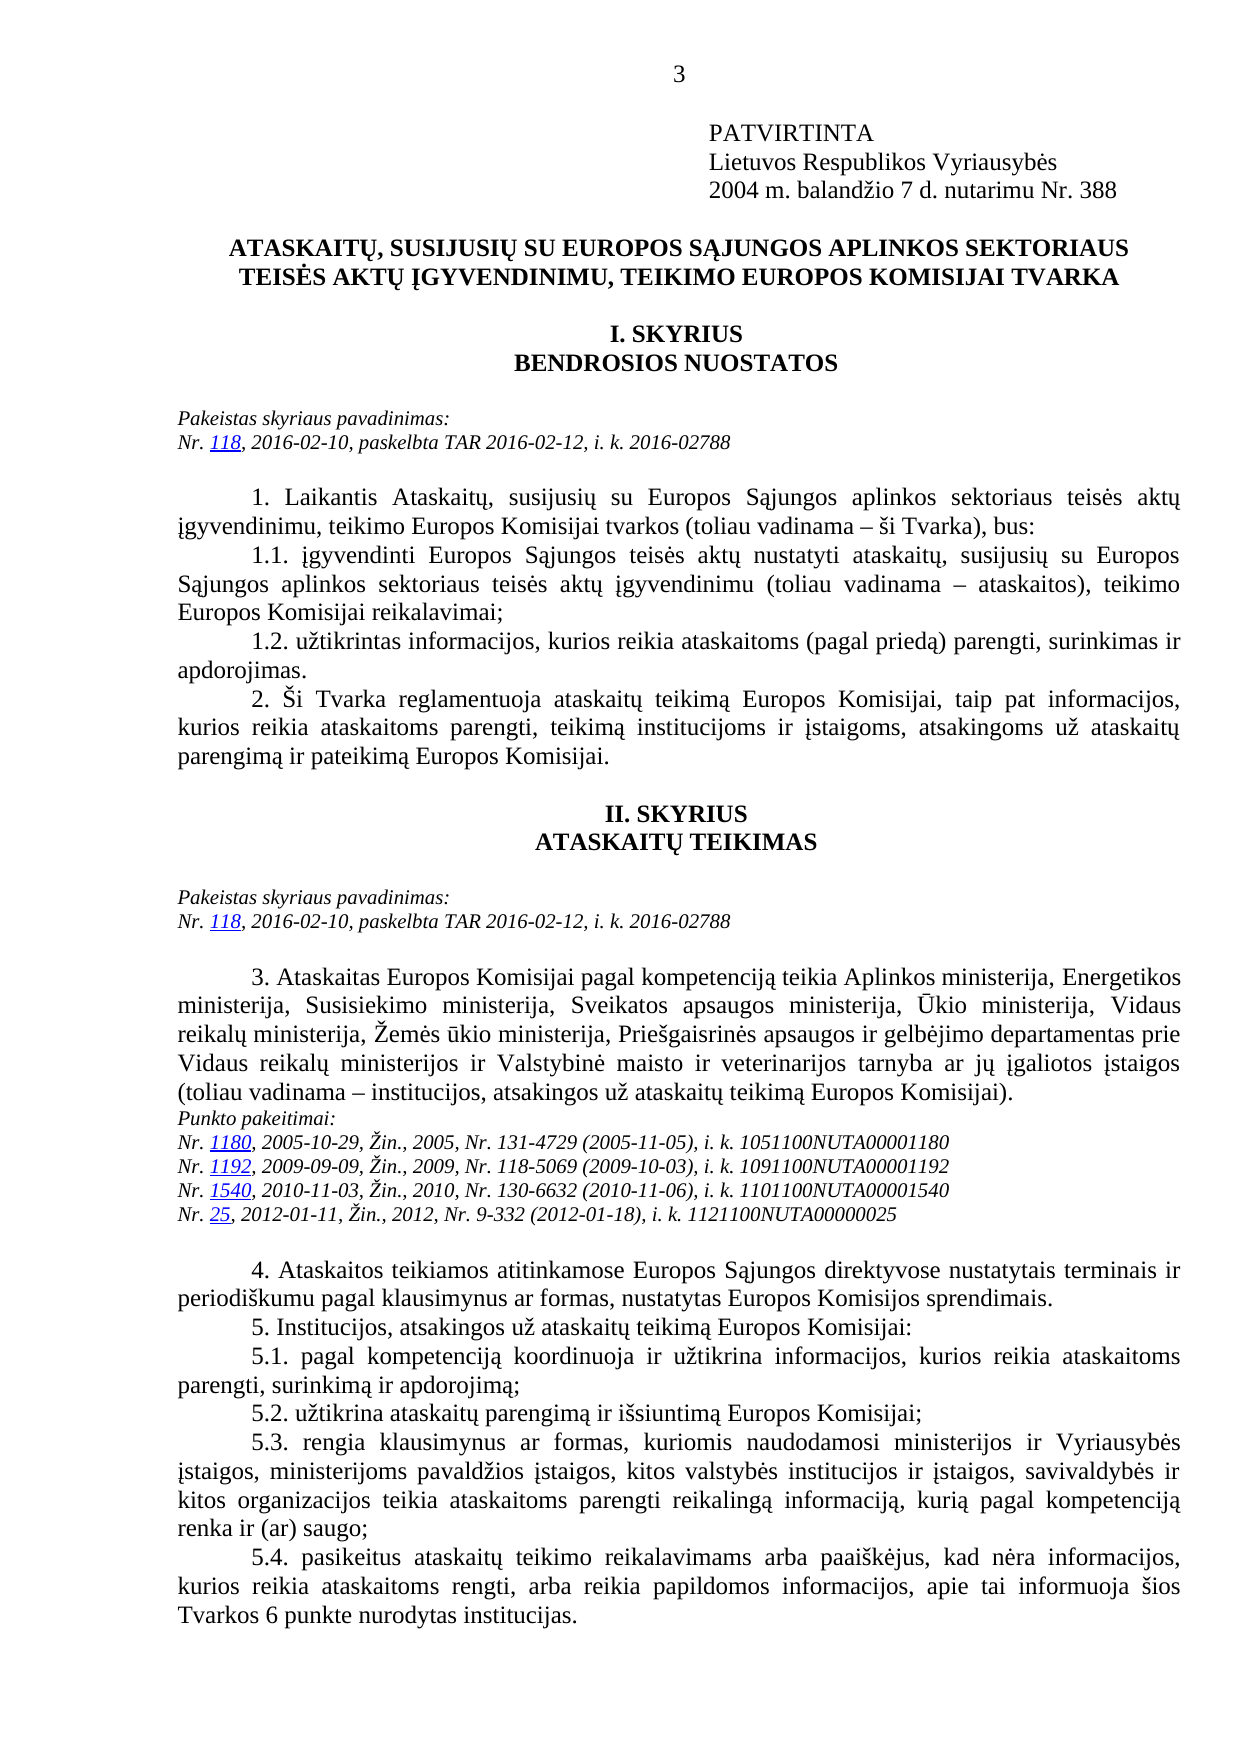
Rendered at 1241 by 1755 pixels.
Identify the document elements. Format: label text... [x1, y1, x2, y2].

text 1.2. užtikrintas informacijos, kurios reikia ataskaitoms (pagal priedą) parengti, surinkimas ir apdorojimas. [177, 626, 1181, 684]
text 5.2. užtikrina ataskaitų parengimą ir išsiuntimą Europos Komisijai; [177, 1398, 1181, 1427]
text 2004 m. balandžio 7 d. nutarimu Nr. 388 [177, 176, 1181, 204]
text Punkto pakeitimai: [177, 1106, 1181, 1130]
text II. SKYRIUS ATASKAITŲ TEIKIMAS [177, 799, 1181, 856]
text 5.4. pasikeitus ataskaitų teikimo reikalavimams arba paaiškėjus, kad nėra informacijos, kurios reikia ataskaitoms rengti, arba reikia papildomos informacijos, apie tai informuoja šios Tvarkos 6 punkte nurodytas institucijas. [177, 1542, 1181, 1628]
text Lietuvos Respublikos Vyriausybės [177, 147, 1181, 176]
text 1.1. įgyvendinti Europos Sąjungos teisės aktų nustatyti ataskaitų, susijusių su Europos Sąjungos aplinkos sektoriaus teisės aktų įgyvendinimu (toliau vadinama – ataskaitos), teikimo Europos Komisijai reikalavimai; [177, 540, 1181, 626]
text 1. Laikantis Ataskaitų, susijusių su Europos Sąjungos aplinkos sektoriaus teisės aktų įgyvendinimu, teikimo Europos Komisijai tvarkos (toliau vadinama – ši Tvarka), bus: [177, 482, 1181, 540]
text TEISĖS AKTŲ ĮGYVENDINIMU, TEIKIMO EUROPOS KOMISIJAI TVARKA [177, 262, 1181, 291]
text Nr. 1192, 2009-09-09, Žin., 2009, Nr. 118-5069 (2009-10-03), i. k. 1091100NUTA00001192 [177, 1154, 1181, 1178]
text 5. Institucijos, atsakingos už ataskaitų teikimą Europos Komisijai: [177, 1312, 1181, 1341]
text Nr. 1180, 2005-10-29, Žin., 2005, Nr. 131-4729 (2005-11-05), i. k. 1051100NUTA00001180 [177, 1130, 1181, 1154]
text Pakeistas skyriaus pavadinimas: [177, 885, 1181, 909]
text Nr. 1540, 2010-11-03, Žin., 2010, Nr. 130-6632 (2010-11-06), i. k. 1101100NUTA00001540 [177, 1178, 1181, 1202]
text Nr. 118, 2016-02-10, paskelbta TAR 2016-02-12, i. k. 2016-02788 [177, 430, 1181, 454]
text 5.3. rengia klausimynus ar formas, kuriomis naudodamosi ministerijos ir Vyriausybės įstaigos, ministerijoms pavaldžios įstaigos, kitos valstybės institucijos ir įstaigos, savivaldybės ir kitos organizacijos teikia ataskaitoms parengti reikalingą informaciją, kurią pagal kompetenciją renka ir (ar) saugo; [177, 1427, 1181, 1542]
text 2. Ši Tvarka reglamentuoja ataskaitų teikimą Europos Komisijai, taip pat informacijos, kurios reikia ataskaitoms parengti, teikimą institucijoms ir įstaigoms, atsakingoms už ataskaitų parengimą ir pateikimą Europos Komisijai. [177, 684, 1181, 770]
text ATASKAITŲ, SUSIJUSIŲ SU EUROPOS SĄJUNGOS APLINKOS SEKTORIAUS [177, 233, 1181, 262]
text 5.1. pagal kompetenciją koordinuoja ir užtikrina informacijos, kurios reikia ataskaitoms parengti, surinkimą ir apdorojimą; [177, 1341, 1181, 1398]
text 4. Ataskaitos teikiamos atitinkamose Europos Sąjungos direktyvose nustatytais terminais ir periodiškumu pagal klausimynus ar formas, nustatytas Europos Komisijos sprendimais. [177, 1255, 1181, 1312]
text I. SKYRIUS BENDROSIOS NUOSTATOS [177, 319, 1181, 377]
text Nr. 118, 2016-02-10, paskelbta TAR 2016-02-12, i. k. 2016-02788 [177, 909, 1181, 933]
text Pakeistas skyriaus pavadinimas: [177, 406, 1181, 430]
text PATVIRTINTA [709, 118, 1181, 147]
text Nr. 25, 2012-01-11, Žin., 2012, Nr. 9-332 (2012-01-18), i. k. 1121100NUTA00000025 [177, 1202, 1181, 1226]
text 3. Ataskaitas Europos Komisijai pagal kompetenciją teikia Aplinkos ministerija, Energetikos ministerija, Susisiekimo ministerija, Sveikatos apsaugos ministerija, Ūkio ministerija, Vidaus reikalų ministerija, Žemės ūkio ministerija, Priešgaisrinės apsaugos ir gelbėjimo departamentas prie Vidaus reikalų ministerijos ir Valstybinė maisto ir veterinarijos tarnyba ar jų įgaliotos įstaigos (toliau vadinama – institucijos, atsakingos už ataskaitų teikimą Europos Komisijai). [177, 962, 1181, 1106]
